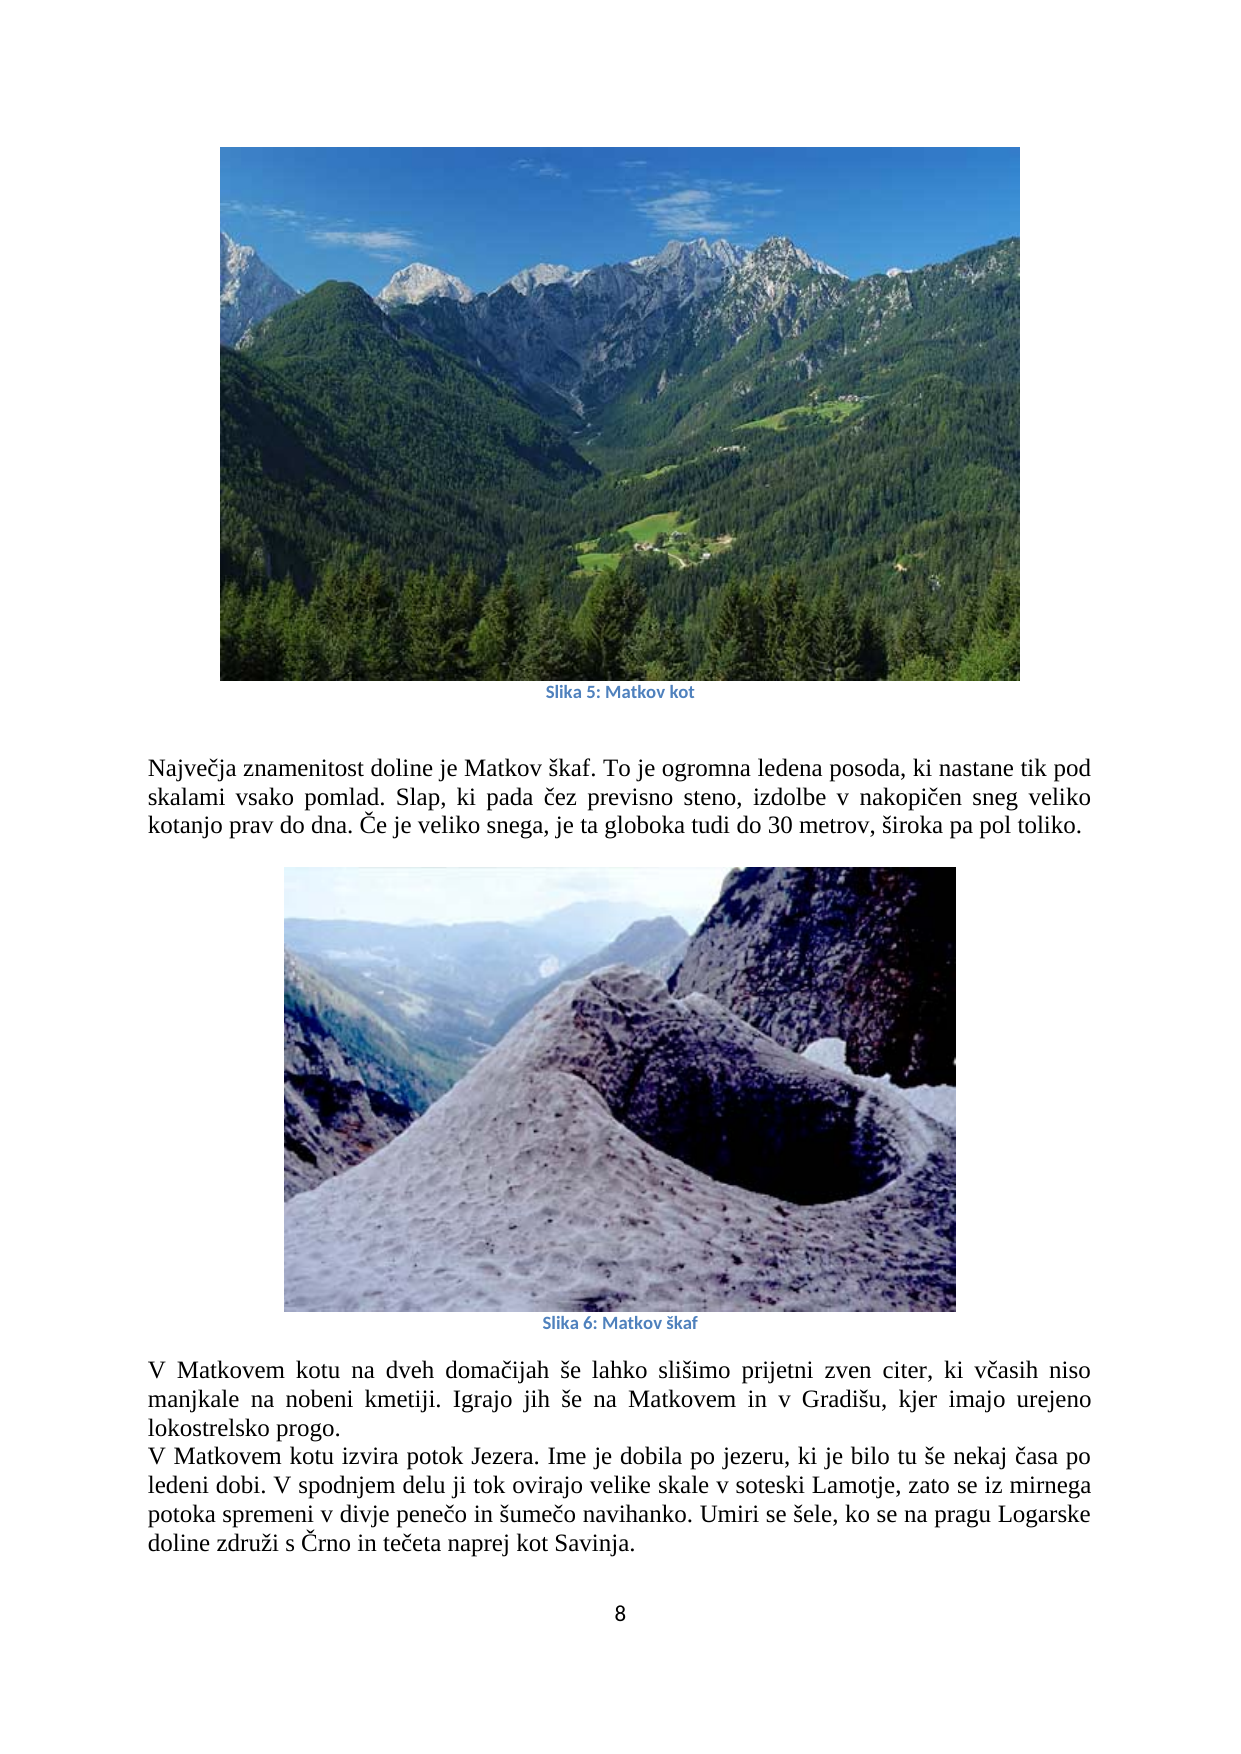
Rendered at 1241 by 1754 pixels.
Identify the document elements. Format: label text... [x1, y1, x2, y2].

text Slika 6: Matkov škaf [148, 1311, 1093, 1334]
picture [220, 147, 1020, 681]
text Največja znamenitost doline je Matkov škaf. To je ogromna ledena posoda, ki nastane tik pod skalami vsako pomlad. Slap, ki pada čez previsno steno, izdolbe v nakopičen sneg veliko kotanjo prav do dna. Če je veliko snega, je ta globoka tudi do 30 metrov, široka pa pol toliko. [148, 753, 1093, 839]
picture [284, 867, 956, 1312]
text V Matkovem kotu na dveh domačijah še lahko slišimo prijetni zven citer, ki včasih niso manjkale na nobeni kmetiji. Igrajo jih še na Matkovem in v Gradišu, kjer imajo urejeno lokostrelsko progo. [148, 1355, 1093, 1441]
text V Matkovem kotu izvira potok Jezera. Ime je dobila po jezeru, ki je bilo tu še nekaj časa po ledeni dobi. V spodnjem delu ji tok ovirajo velike skale v soteski Lamotje, zato se iz mirnega potoka spremeni v divje penečo in šumečo navihanko. Umiri se šele, ko se na pragu Logarske doline združi s Črno in tečeta naprej kot Savinja. [148, 1441, 1093, 1556]
text Slika 5: Matkov kot [148, 681, 1093, 703]
